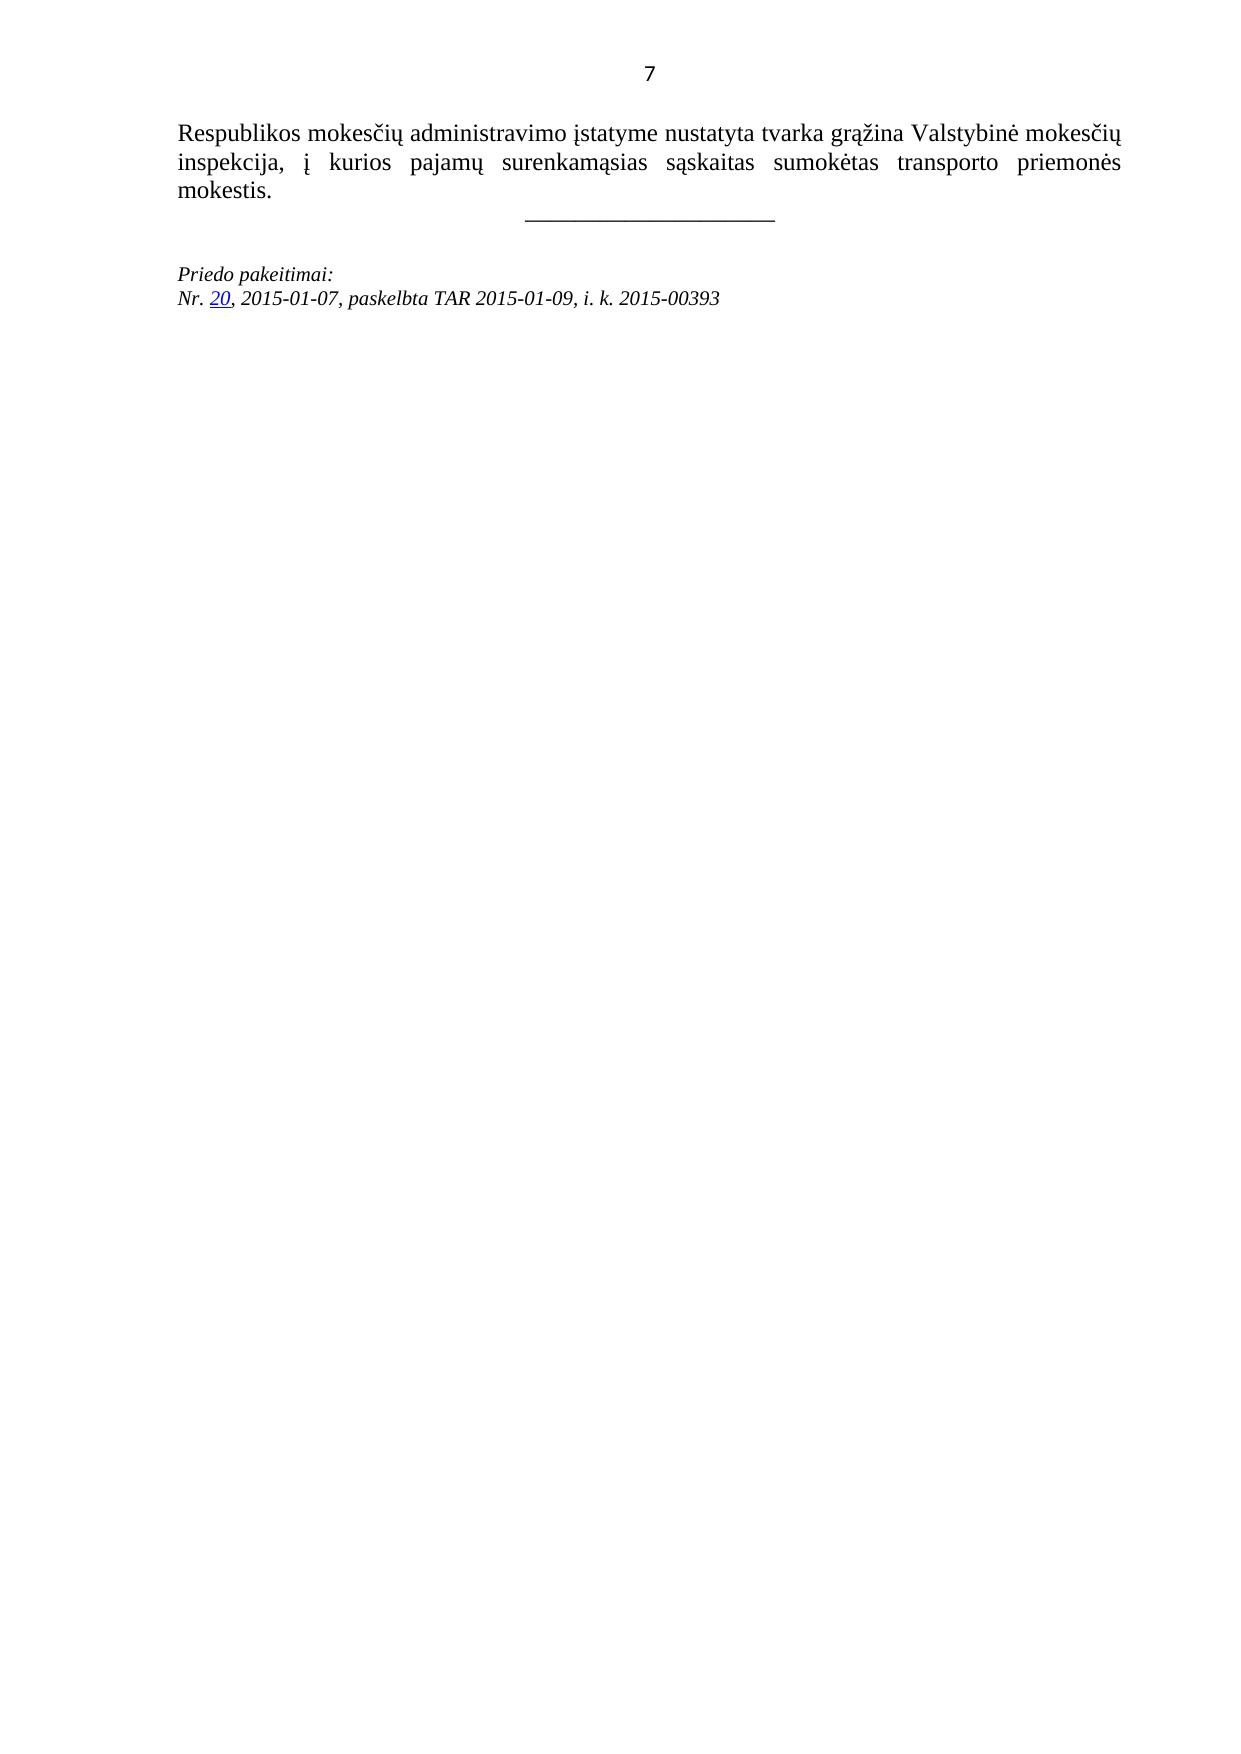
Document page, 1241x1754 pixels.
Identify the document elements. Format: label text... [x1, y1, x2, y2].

text –––––––––––––––––––– [177, 204, 1122, 233]
text Respublikos mokesčių administravimo įstatyme nustatyta tvarka grąžina Valstybinė mokesčių inspekcija, į kurios pajamų surenkamąsias sąskaitas sumokėtas transporto priemonės mokestis. [177, 118, 1122, 204]
text Priedo pakeitimai: [177, 262, 1122, 286]
text Nr. 20, 2015-01-07, paskelbta TAR 2015-01-09, i. k. 2015-00393 [177, 286, 1122, 310]
